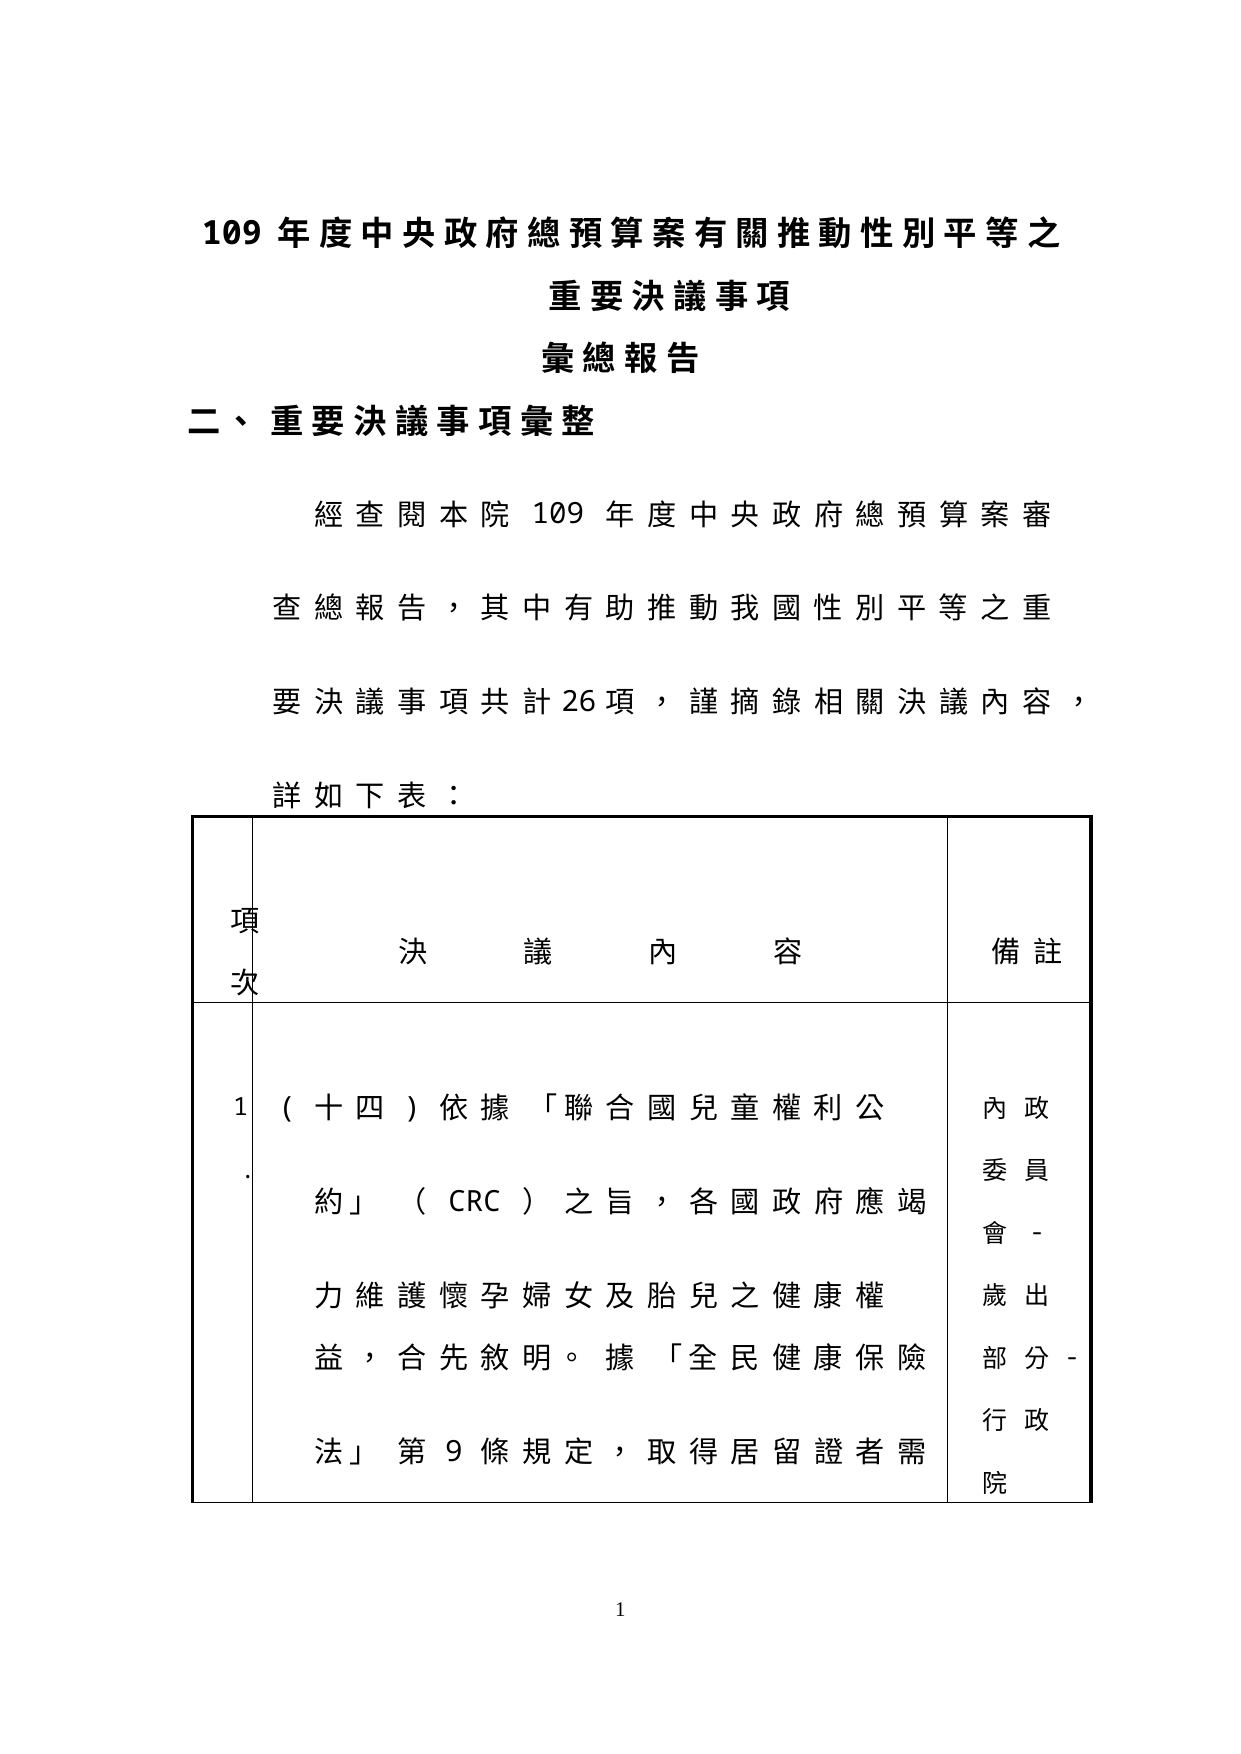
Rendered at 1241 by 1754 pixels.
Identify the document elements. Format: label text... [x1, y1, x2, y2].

text 經查閱本院109年度中央政府總預算案審查總報告，其中有助推動我國性別平等之重要決議事項共計26項，謹摘錄相關決議內容，詳如下表： [242, 439, 1058, 814]
table_cell 1. [194, 1003, 252, 1502]
table_header 決 議 內 容 [253, 818, 947, 1002]
table_header 備註 [948, 818, 1089, 1002]
table_cell (十四)依據「聯合國兒童權利公約」（CRC）之旨，各國政府應竭力維護懷孕婦女及胎兒之健康權益，合先敘明。據「全民健康保險法」第9條規定，取得居留證者需 [253, 1003, 947, 1502]
text 二、重要決議事項彙整 [183, 377, 1058, 439]
table_header 項次 [194, 818, 252, 1002]
text 彙總報告 [183, 314, 1058, 377]
text 109年度中央政府總預算案有關推動性別平等之重要決議事項 [183, 189, 1072, 314]
table_cell 內政委員會-歲出部分-行政院 [948, 1003, 1089, 1502]
